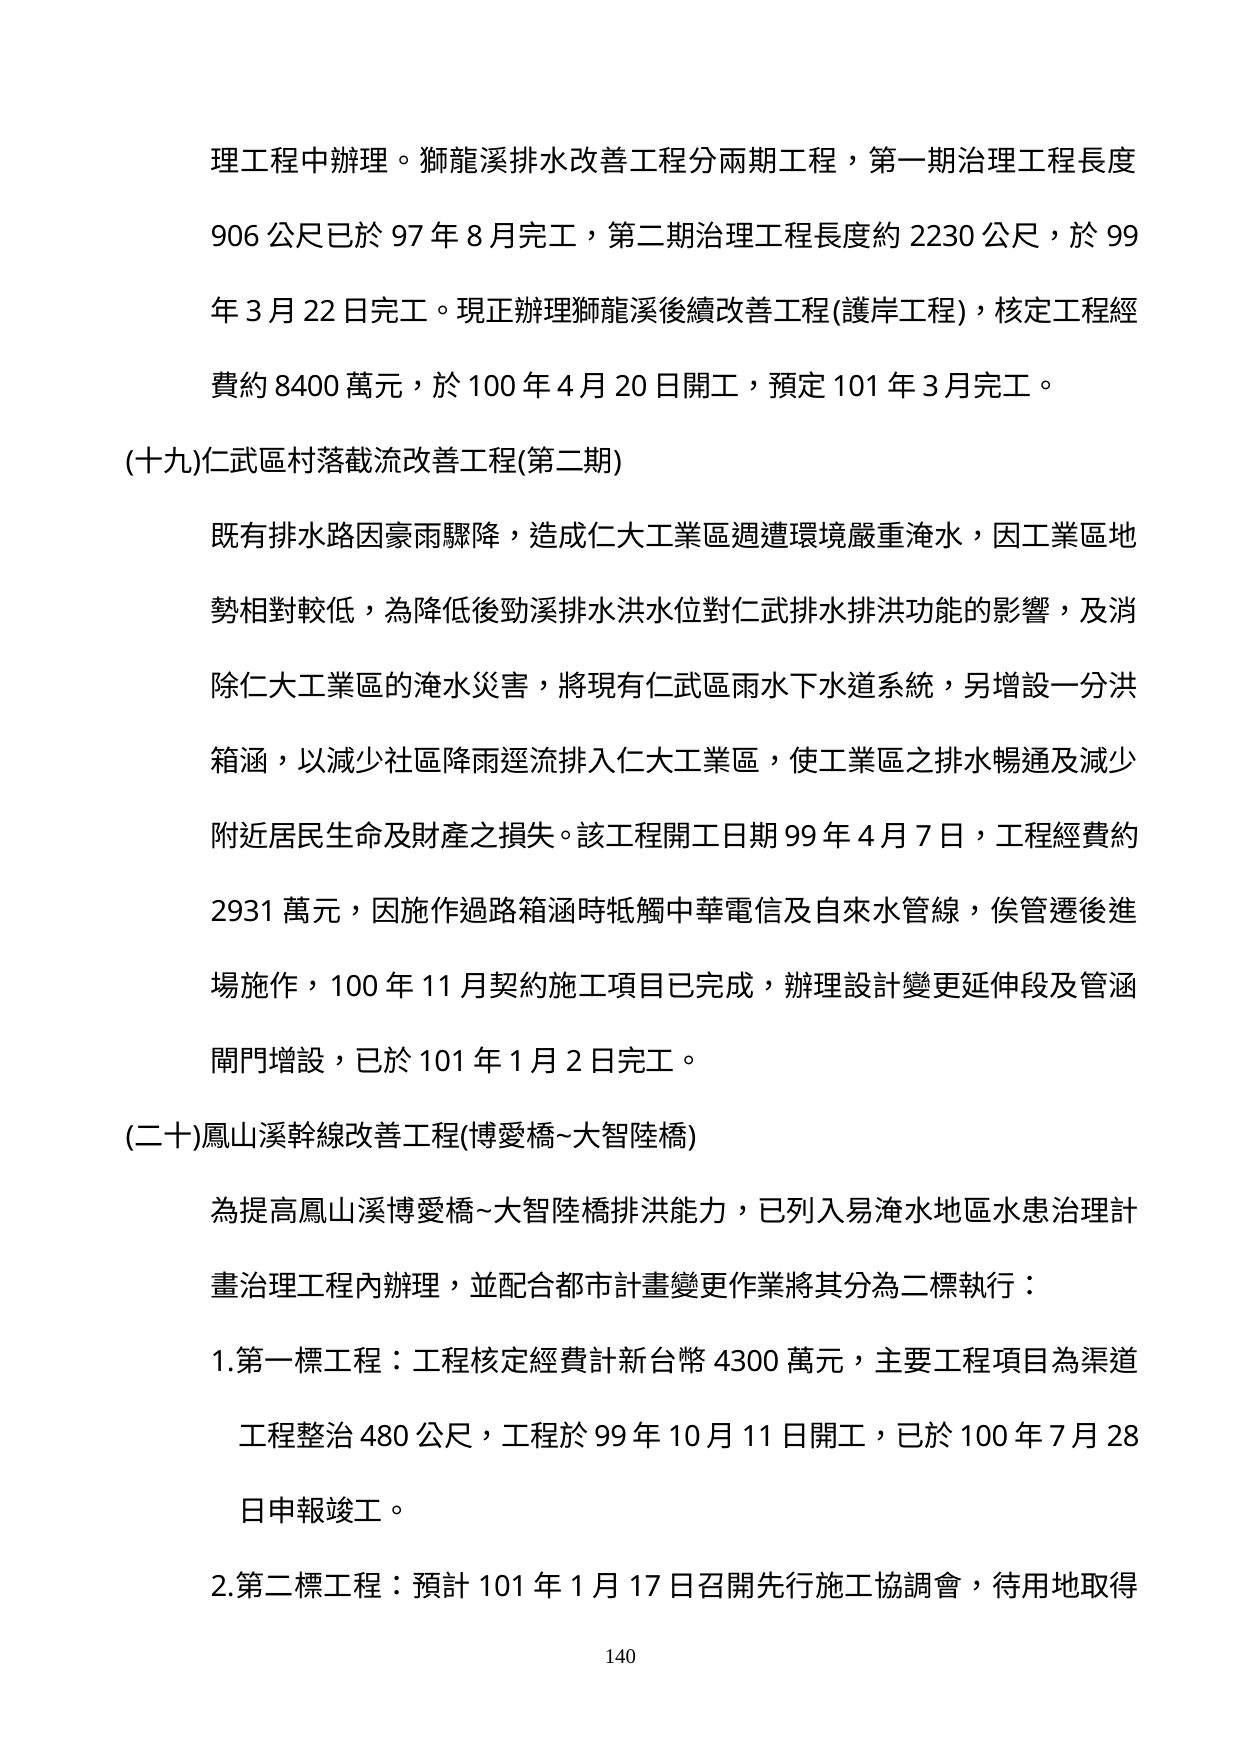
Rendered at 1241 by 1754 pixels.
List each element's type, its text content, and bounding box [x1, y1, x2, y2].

text 既有排水路因豪雨驟降，造成仁大工業區週遭環境嚴重淹水，因工業區地勢相對較低，為降低後勁溪排水洪水位對仁武排水排洪功能的影響，及消除仁大工業區的淹水災害，將現有仁武區雨水下水道系統，另增設一分洪箱涵，以減少社區降雨逕流排入仁大工業區，使工業區之排水暢通及減少附近居民生命及財產之損失。該工程開工日期99年4月7日，工程經費約2931萬元，因施作過路箱涵時牴觸中華電信及自來水管線，俟管遷後進場施作，100年11月契約施工項目已完成，辦理設計變更延伸段及管涵閘門增設，已於101年1月2日完工。 [210, 496, 1140, 1096]
text 2.第二標工程：預計101年1月17日召開先行施工協調會，待用地取得 [210, 1546, 1140, 1621]
text (十九)仁武區村落截流改善工程(第二期) [125, 421, 1140, 496]
text 1.第一標工程：工程核定經費計新台幣4300萬元，主要工程項目為渠道工程整治480公尺，工程於99年10月11日開工，已於100年7月28日申報竣工。 [210, 1321, 1140, 1546]
text (二十)鳳山溪幹線改善工程(博愛橋~大智陸橋) [125, 1096, 1140, 1171]
text 理工程中辦理。獅龍溪排水改善工程分兩期工程，第一期治理工程長度906公尺已於97年8月完工，第二期治理工程長度約2230公尺，於99年3月22日完工。現正辦理獅龍溪後續改善工程(護岸工程)，核定工程經費約8400萬元，於100年4月20日開工，預定101年3月完工。 [210, 121, 1140, 421]
text 為提高鳳山溪博愛橋~大智陸橋排洪能力，已列入易淹水地區水患治理計畫治理工程內辦理，並配合都市計畫變更作業將其分為二標執行： [210, 1171, 1140, 1321]
